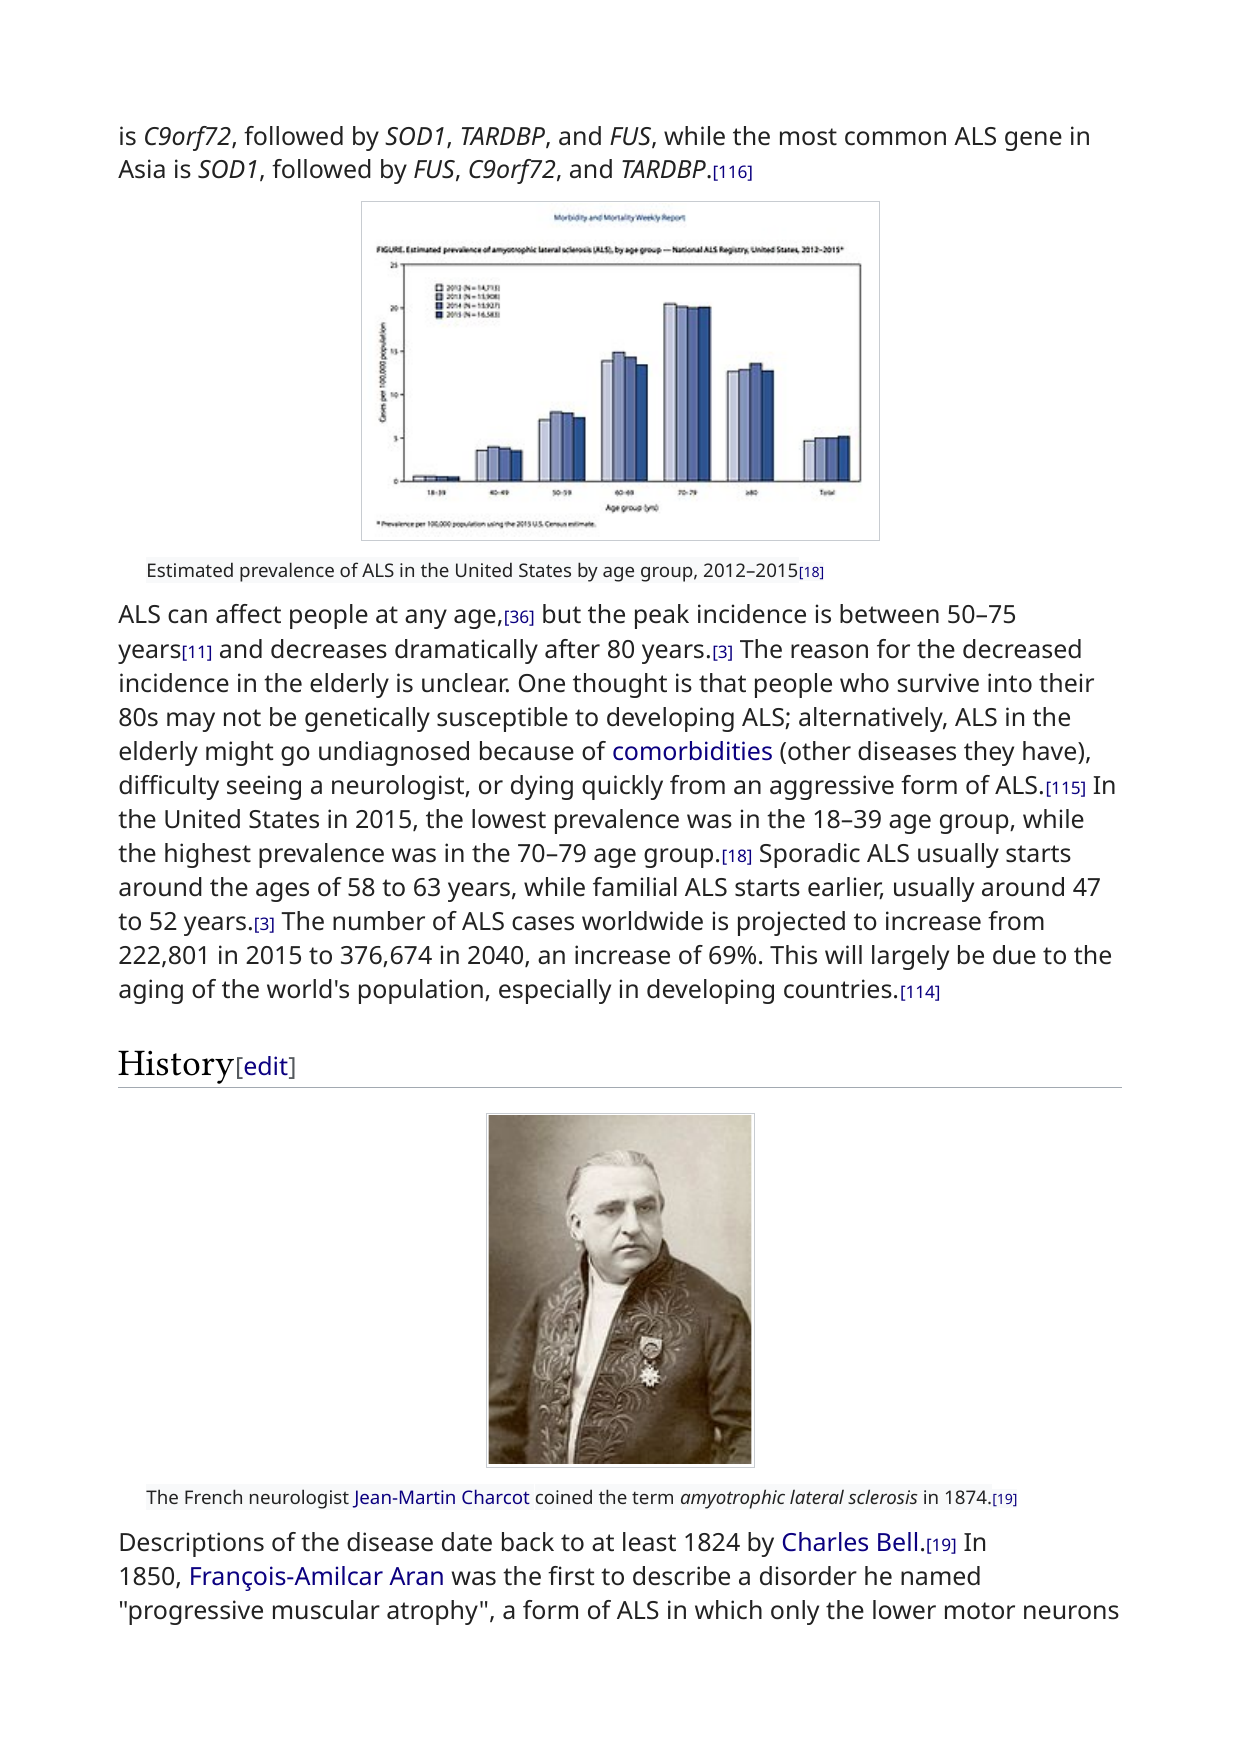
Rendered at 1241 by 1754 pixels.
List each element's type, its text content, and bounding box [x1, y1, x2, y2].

picture [363, 203, 877, 537]
text ALS can affect people at any age,[36] but the peak incidence is between 50–75 years[11] and decreases dramatically after 80 years.[3] The reason for the decreased incidence in the elderly is unclear. One thought is that people who survive into their 80s may not be genetically susceptible to developing ALS; alternatively, ALS in the elderly might go undiagnosed because of comorbidities (other diseases they have), difficulty seeing a neurologist, or dying quickly from an aggressive form of ALS.[115] In the United States in 2015, the lowest prevalence was in the 18–39 age group, while the highest prevalence was in the 70–79 age group.[18] Sporadic ALS usually starts around the ages of 58 to 63 years, while familial ALS starts earlier, usually around 47 to 52 years.[3] The number of ALS cases worldwide is projected to increase from 222,801 in 2015 to 376,674 in 2040, an increase of 69%. This will largely be due to the aging of the world's population, especially in developing countries.[114] [118, 597, 1122, 1006]
subtitle History[edit] [118, 1041, 1122, 1087]
text Estimated prevalence of ALS in the United States by age group, 2012–2015[18] [123, 557, 1122, 583]
text is C9orf72, followed by SOD1, TARDBP, and FUS, while the most common ALS gene in Asia is SOD1, followed by FUS, C9orf72, and TARDBP.[116] [118, 118, 1122, 186]
picture [488, 1115, 752, 1464]
text Descriptions of the disease date back to at least 1824 by Charles Bell.[19] In 1850, François-Amilcar Aran was the first to describe a disorder he named "progressive muscular atrophy", a form of ALS in which only the lower motor neurons [118, 1524, 1122, 1627]
text The French neurologist Jean-Martin Charcot coined the term amyotrophic lateral sclerosis in 1874.[19] [123, 1484, 1122, 1510]
